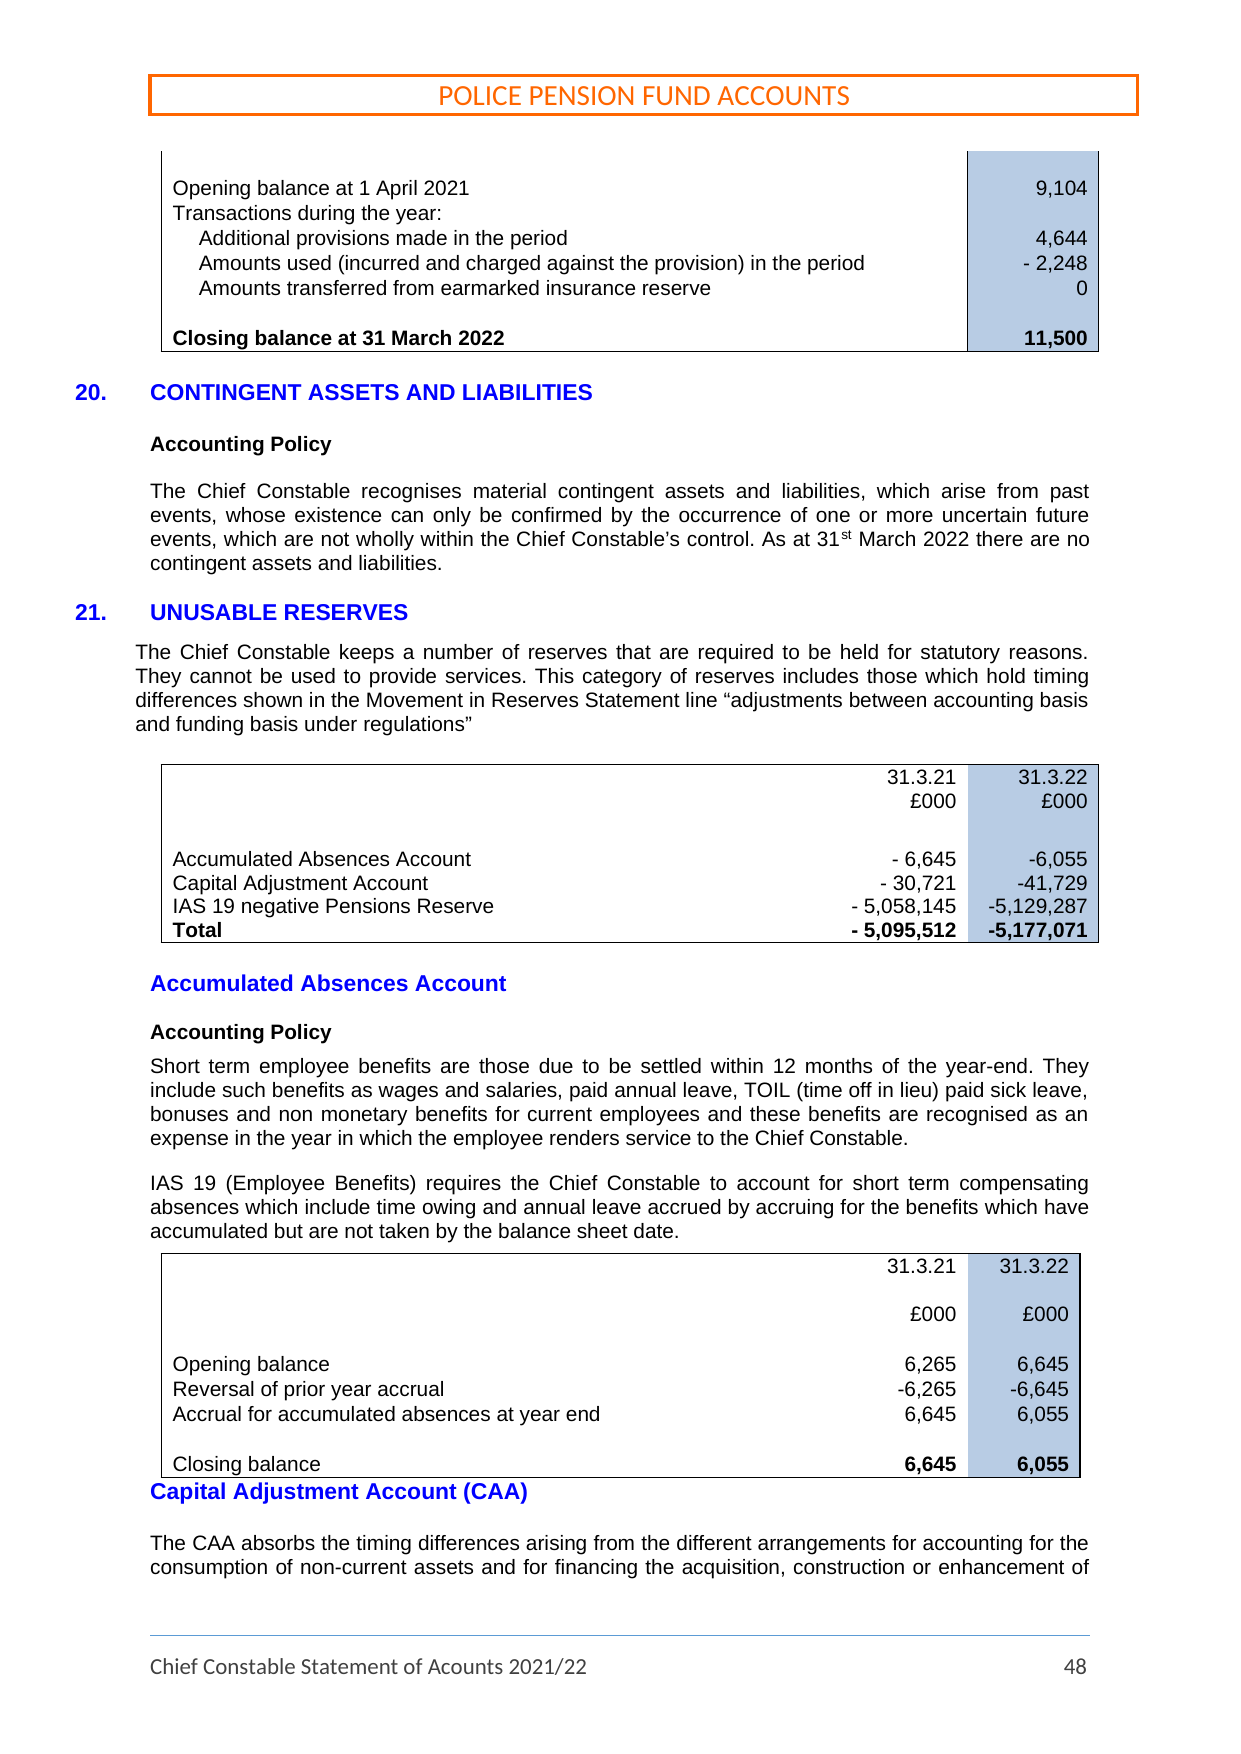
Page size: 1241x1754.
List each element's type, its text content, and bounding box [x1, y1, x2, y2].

table_cell - 30,721 [836, 870, 967, 894]
table_cell [162, 1327, 724, 1352]
subtitle Capital Adjustment Account (CAA) [150, 1478, 1090, 1504]
table_cell 11,500 [968, 326, 1098, 351]
table_cell 6,055 [968, 1452, 1079, 1477]
table_cell [855, 1327, 967, 1352]
table_cell [724, 1452, 855, 1477]
table_cell - 6,645 [836, 846, 967, 870]
table_cell 6,645 [968, 1352, 1079, 1377]
table_cell [705, 894, 836, 918]
table_cell Opening balance at 1 April 2021 [162, 176, 967, 201]
list CONTINGENT ASSETS AND LIABILITIES [75, 379, 1090, 405]
table_header [705, 765, 836, 789]
table_cell 6,645 [855, 1402, 967, 1427]
table_cell £000 [855, 1302, 967, 1327]
table_cell -6,265 [855, 1377, 967, 1402]
table_cell [724, 1427, 855, 1452]
text Accounting Policy [150, 1020, 1090, 1044]
table_cell 6,265 [855, 1352, 967, 1377]
table_cell Amounts used (incurred and charged against the provision) in the period [162, 251, 967, 276]
table_cell [968, 1327, 1079, 1352]
text IAS 19 (Employee Benefits) requires the Chief Constable to account for short term compensating absences which include time owing and annual leave accrued by accruing for the benefits which have accumulated but are not taken by the balance sheet date. [150, 1171, 1090, 1243]
table_cell Total [162, 918, 705, 942]
table_cell [705, 870, 836, 894]
table_cell Additional provisions made in the period [162, 226, 967, 251]
table_cell [705, 918, 836, 942]
table_cell - 5,058,145 [836, 894, 967, 918]
table_cell - 2,248 [968, 251, 1098, 276]
table_cell Capital Adjustment Account [162, 870, 705, 894]
table_cell -5,129,287 [968, 894, 1098, 918]
table_header 31.3.22 [968, 765, 1098, 789]
table_header [162, 765, 705, 789]
text The Chief Constable recognises material contingent assets and liabilities, which arise from past events, whose existence can only be confirmed by the occurrence of one or more uncertain future events, which are not wholly within the Chief Constable’s control. As at 31st March 2022 there are no contingent assets and liabilities. [150, 479, 1090, 575]
table_cell 0 [968, 276, 1098, 301]
subtitle Accumulated Absences Account [150, 969, 1090, 996]
table_cell Opening balance [162, 1352, 724, 1377]
table_cell £000 [836, 789, 967, 846]
text Short term employee benefits are those due to be settled within 12 months of the year-end. They include such benefits as wages and salaries, paid annual leave, TOIL (time off in lieu) paid sick leave, bonuses and non monetary benefits for current employees and these benefits are recognised as an expense in the year in which the employee renders service to the Chief Constable. [150, 1054, 1090, 1150]
table_cell Closing balance at 31 March 2022 [162, 326, 967, 351]
subtitle Accounting Policy [150, 431, 1090, 455]
table_cell [705, 789, 836, 846]
table_cell [724, 1302, 855, 1327]
table_cell Closing balance [162, 1452, 724, 1477]
table_cell [162, 1427, 724, 1452]
table_header 31.3.22 [968, 1254, 1079, 1302]
table_cell [724, 1377, 855, 1402]
text The Chief Constable keeps a number of reserves that are required to be held for statutory reasons. They cannot be used to provide services. This category of reserves includes those which hold timing differences shown in the Movement in Reserves Statement line “adjustments between accounting basis and funding basis under regulations” [135, 640, 1090, 736]
table_cell IAS 19 negative Pensions Reserve [162, 894, 705, 918]
table_cell -41,729 [968, 870, 1098, 894]
table_cell -6,055 [968, 846, 1098, 870]
table_cell [968, 1427, 1079, 1452]
table_cell Transactions during the year: [162, 201, 967, 226]
table_cell 9,104 [968, 176, 1098, 201]
table_cell [968, 151, 1098, 176]
table_cell [968, 201, 1098, 226]
table_cell [724, 1327, 855, 1352]
table_header [724, 1254, 855, 1302]
list UNUSABLE RESERVES [75, 599, 1090, 625]
table_cell [162, 1302, 724, 1327]
table_cell [705, 846, 836, 870]
table_cell [968, 301, 1098, 326]
table_cell [855, 1427, 967, 1452]
table_header 31.3.21 [836, 765, 967, 789]
table_cell Amounts transferred from earmarked insurance reserve [162, 276, 967, 301]
table_cell Reversal of prior year accrual [162, 1377, 724, 1402]
table_cell [162, 789, 705, 846]
table_cell - 5,095,512 [836, 918, 967, 942]
table_cell £000 [968, 1302, 1079, 1327]
table_header 31.3.21 [855, 1254, 967, 1302]
table_cell 6,055 [968, 1402, 1079, 1427]
table_cell -5,177,071 [968, 918, 1098, 942]
table_cell [724, 1402, 855, 1427]
table_cell 4,644 [968, 226, 1098, 251]
table_header [162, 1254, 724, 1302]
table_cell Accrual for accumulated absences at year end [162, 1402, 724, 1427]
table_cell Accumulated Absences Account [162, 846, 705, 870]
table_cell [162, 151, 967, 176]
text The CAA absorbs the timing differences arising from the different arrangements for accounting for the consumption of non-current assets and for financing the acquisition, construction or enhancement of [150, 1531, 1090, 1579]
table_cell -6,645 [968, 1377, 1079, 1402]
table_cell 6,645 [855, 1452, 967, 1477]
table_cell [162, 301, 967, 326]
table_cell £000 [968, 789, 1098, 846]
table_cell [724, 1352, 855, 1377]
